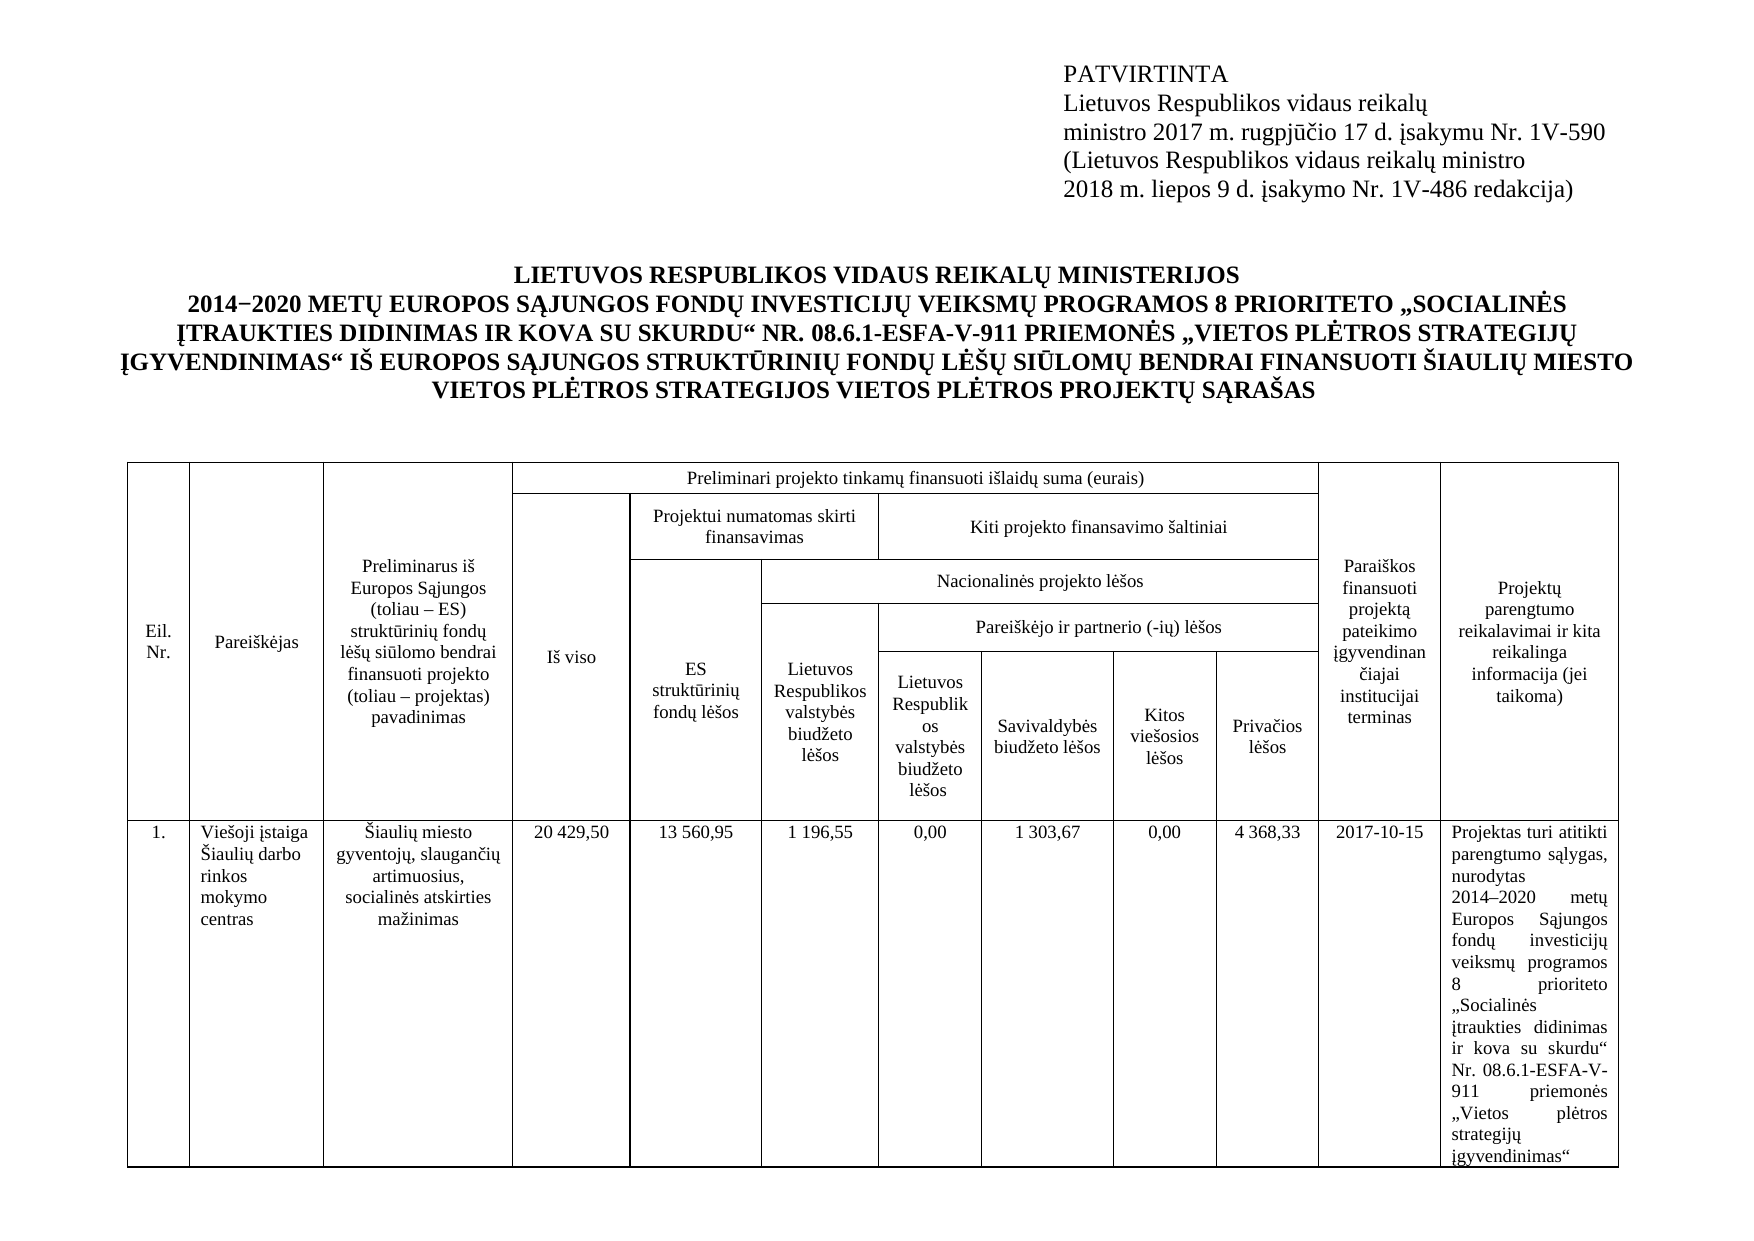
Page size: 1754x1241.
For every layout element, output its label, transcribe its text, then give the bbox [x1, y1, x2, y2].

table_cell Privačios lėšos [1217, 652, 1318, 820]
table_cell Projektas turi atitikti parengtumo sąlygas, nurodytas 2014–2020 metų Europos Sąjungos fondų investicijų veiksmų programos 8 prioriteto „Socialinės įtraukties didinimas ir kova su skurdu“ Nr. 08.6.1-ESFA-V-911 priemonės „Vietos plėtros strategijų įgyvendinimas“ [1441, 821, 1618, 1166]
table_cell [1619, 651, 1624, 820]
text Lietuvos Respublikos vidaus reikalų [1063, 88, 1636, 117]
table_cell Lietuvos Respublikos valstybės biudžeto lėšos [762, 604, 878, 820]
table_cell Kitos viešosios lėšos [1114, 652, 1216, 820]
table_header Preliminarus iš Europos Sąjungos (toliau – ES) struktūrinių fondų lėšų siūlomo bendrai finansuoti projekto (toliau – projektas) pavadinimas [324, 463, 512, 820]
text PATVIRTINTA [1063, 59, 1636, 88]
table_cell ES struktūrinių fondų lėšos [631, 560, 761, 820]
table_cell Lietuvos Respublikos valstybės biudžeto lėšos [879, 652, 981, 820]
table_cell Pareiškėjo ir partnerio (-ių) lėšos [879, 604, 1318, 651]
table_cell 2017-10-15 [1319, 821, 1440, 1166]
table_cell 1 303,67 [982, 821, 1113, 1166]
table_header [1619, 462, 1624, 493]
table_cell Iš viso [513, 494, 629, 820]
table_cell [1619, 493, 1624, 559]
table_cell 0,00 [879, 821, 981, 1166]
table_cell Viešoji įstaiga Šiaulių darbo rinkos mokymo centras [190, 821, 323, 1166]
table_cell 20 429,50 [513, 821, 629, 1166]
table_header Projektų parengtumo reikalavimai ir kita reikalinga informacija (jei taikoma) [1441, 463, 1618, 820]
table_cell [1619, 820, 1624, 1166]
table_header Eil. Nr. [128, 463, 189, 820]
text (Lietuvos Respublikos vidaus reikalų ministro [1063, 145, 1636, 174]
table_cell 1. [128, 821, 189, 1166]
table_cell 13 560,95 [631, 821, 761, 1166]
table_cell Nacionalinės projekto lėšos [762, 560, 1318, 602]
table_header Paraiškos finansuoti projektą pateikimo įgyvendinančiajai institucijai terminas [1319, 463, 1440, 820]
table_cell Savivaldybės biudžeto lėšos [982, 652, 1113, 820]
table_cell Kiti projekto finansavimo šaltiniai [879, 494, 1318, 559]
table_cell Projektui numatomas skirti finansavimas [631, 494, 878, 559]
table_header Preliminari projekto tinkamų finansuoti išlaidų suma (eurais) [513, 463, 1318, 493]
table_header Pareiškėjas [190, 463, 323, 820]
table_cell 0,00 [1114, 821, 1216, 1166]
table_cell [1619, 559, 1624, 602]
table_cell 4 368,33 [1217, 821, 1318, 1166]
table_cell [1619, 603, 1624, 651]
text 2014−2020 METŲ EUROPOS SĄJUNGOS FONDŲ INVESTICIJŲ VEIKSMŲ PROGRAMOS 8 PRIORITETO „SOCIALINĖS ĮTRAUKTIES DIDINIMAS IR KOVA SU SKURDU“ NR. 08.6.1-ESFA-V-911 PRIEMONĖS „VIETOS PLĖTROS STRATEGIJŲ ĮGYVENDINIMAS“ IŠ EUROPOS SĄJUNGOS STRUKTŪRINIŲ FONDŲ LĖŠŲ SIŪLOMŲ BENDRAI FINANSUOTI ŠIAULIŲ MIESTO VIETOS PLĖTROS STRATEGIJOS VIETOS PLĖTROS PROJEKTŲ SĄRAŠAS [118, 289, 1636, 404]
table_cell 1 196,55 [762, 821, 878, 1166]
table_cell Šiaulių miesto gyventojų, slaugančių artimuosius, socialinės atskirties mažinimas [324, 821, 512, 1166]
text 2018 m. liepos 9 d. įsakymo Nr. 1V-486 redakcija) [1063, 174, 1636, 203]
text ministro 2017 m. rugpjūčio 17 d. įsakymu Nr. 1V-590 [1063, 117, 1636, 145]
text LIETUVOS RESPUBLIKOS VIDAUS REIKALŲ MINISTERIJOS [118, 260, 1636, 289]
